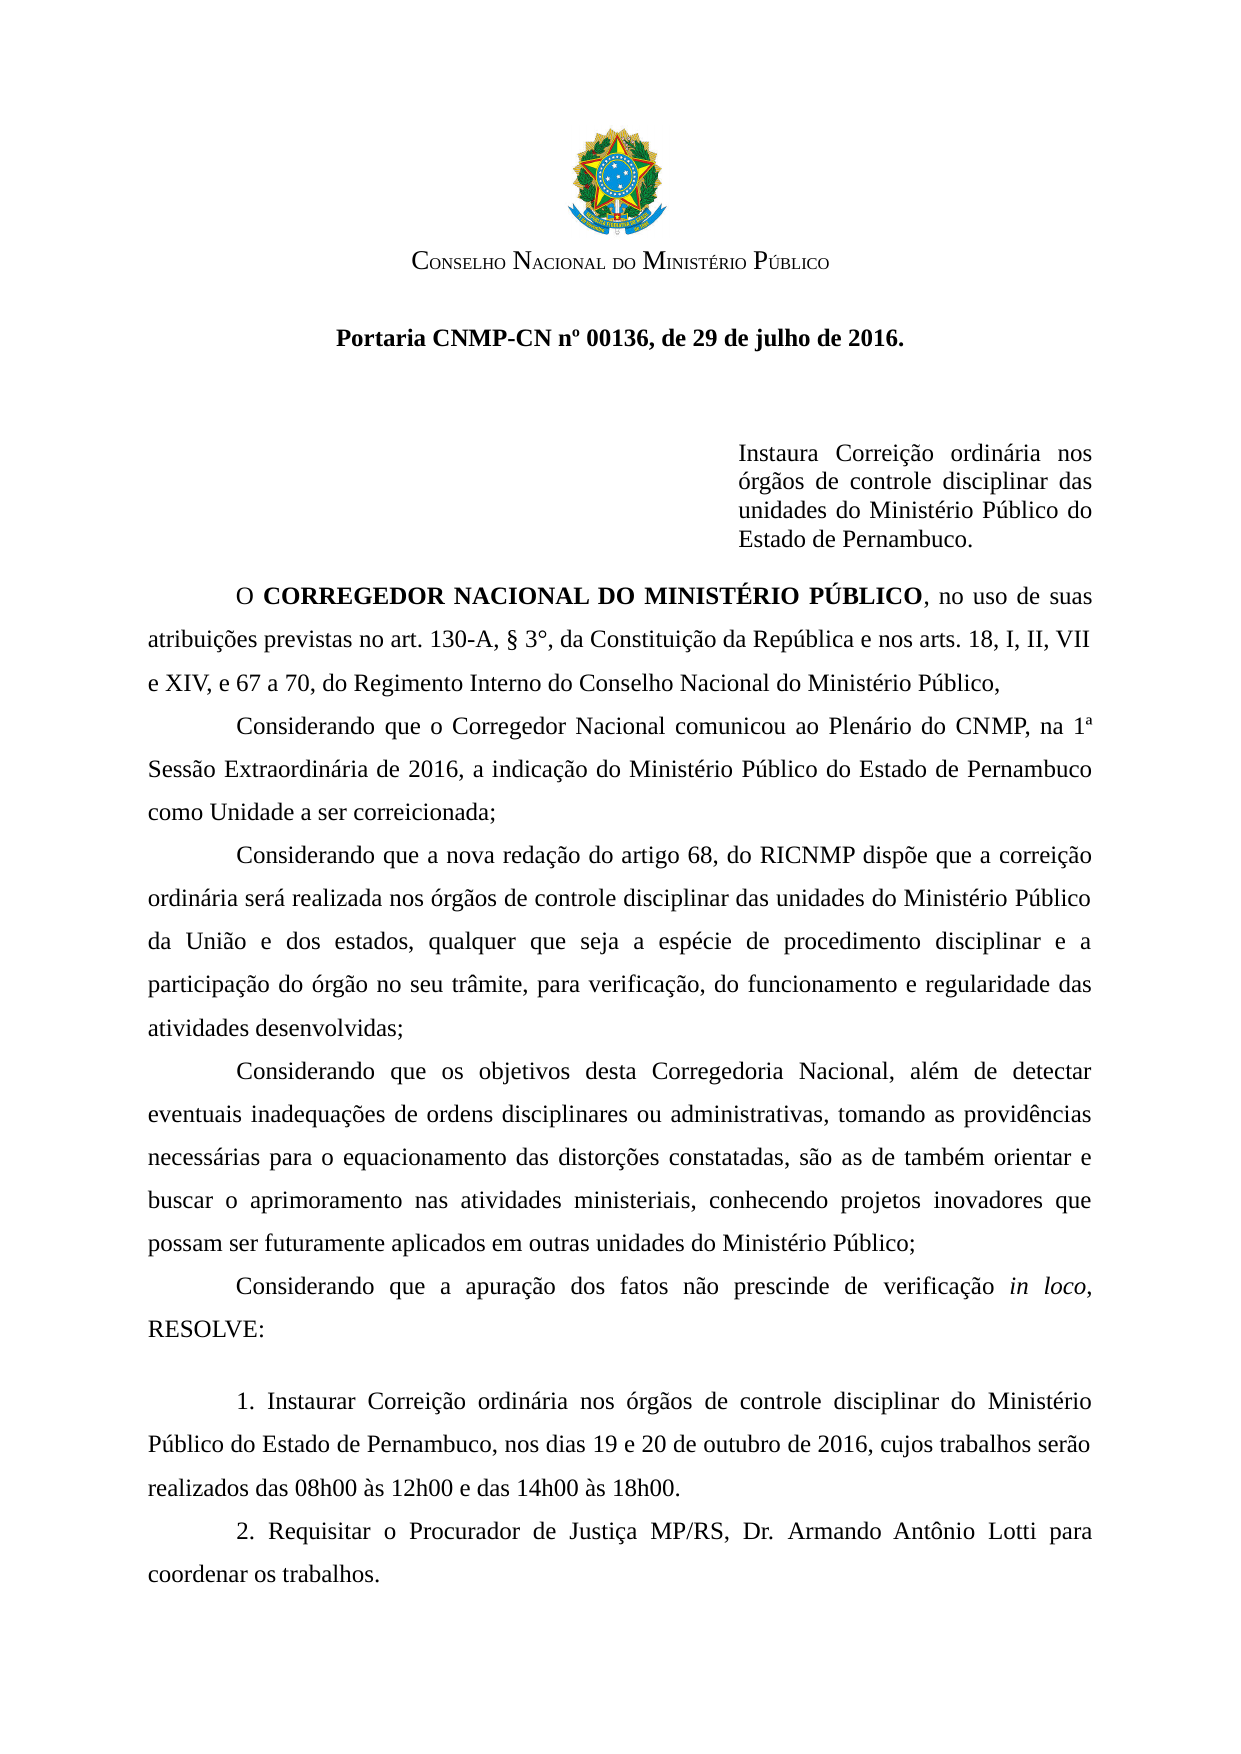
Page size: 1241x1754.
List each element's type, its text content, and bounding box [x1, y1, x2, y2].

text Considerando que a nova redação do artigo 68, do RICNMP dispõe que a correição ordinária será realizada nos órgãos de controle disciplinar das unidades do Ministério Público da União e dos estados, qualquer que seja a espécie de procedimento disciplinar e a participação do órgão no seu trâmite, para verificação, do funcionamento e regularidade das atividades desenvolvidas; [148, 840, 1093, 1041]
text Considerando que os objetivos desta Corregedoria Nacional, além de detectar eventuais inadequações de ordens disciplinares ou administrativas, tomando as providências necessárias para o equacionamento das distorções constatadas, são as de também orientar e buscar o aprimoramento nas atividades ministeriais, conhecendo projetos inovadores que possam ser futuramente aplicados em outras unidades do Ministério Público; [148, 1056, 1093, 1257]
text Instaura Correição ordinária nos órgãos de controle disciplinar das unidades do Ministério Público do Estado de Pernambuco. [738, 438, 1093, 553]
text O CORREGEDOR NACIONAL DO MINISTÉRIO PÚBLICO, no uso de suas atribuições previstas no art. 130-A, § 3°, da Constituição da República e nos arts. 18, I, II, VII e XIV, e 67 a 70, do Regimento Interno do Conselho Nacional do Ministério Público, [148, 581, 1093, 696]
text 1. Instaurar Correição ordinária nos órgãos de controle disciplinar do Ministério Público do Estado de Pernambuco, nos dias 19 e 20 de outubro de 2016, cujos trabalhos serão realizados das 08h00 às 12h00 e das 14h00 às 18h00. [148, 1386, 1093, 1501]
text 2. Requisitar o Procurador de Justiça MP/RS, Dr. Armando Antônio Lotti para coordenar os trabalhos. [148, 1516, 1093, 1588]
text Considerando que a apuração dos fatos não prescinde de verificação in loco, RESOLVE: [148, 1271, 1093, 1343]
text Considerando que o Corregedor Nacional comunicou ao Plenário do CNMP, na 1ª Sessão Extraordinária de 2016, a indicação do Ministério Público do Estado de Pernambuco como Unidade a ser correicionada; [148, 711, 1093, 826]
text Portaria CNMP-CN nº 00136, de 29 de julho de 2016. [148, 323, 1093, 351]
